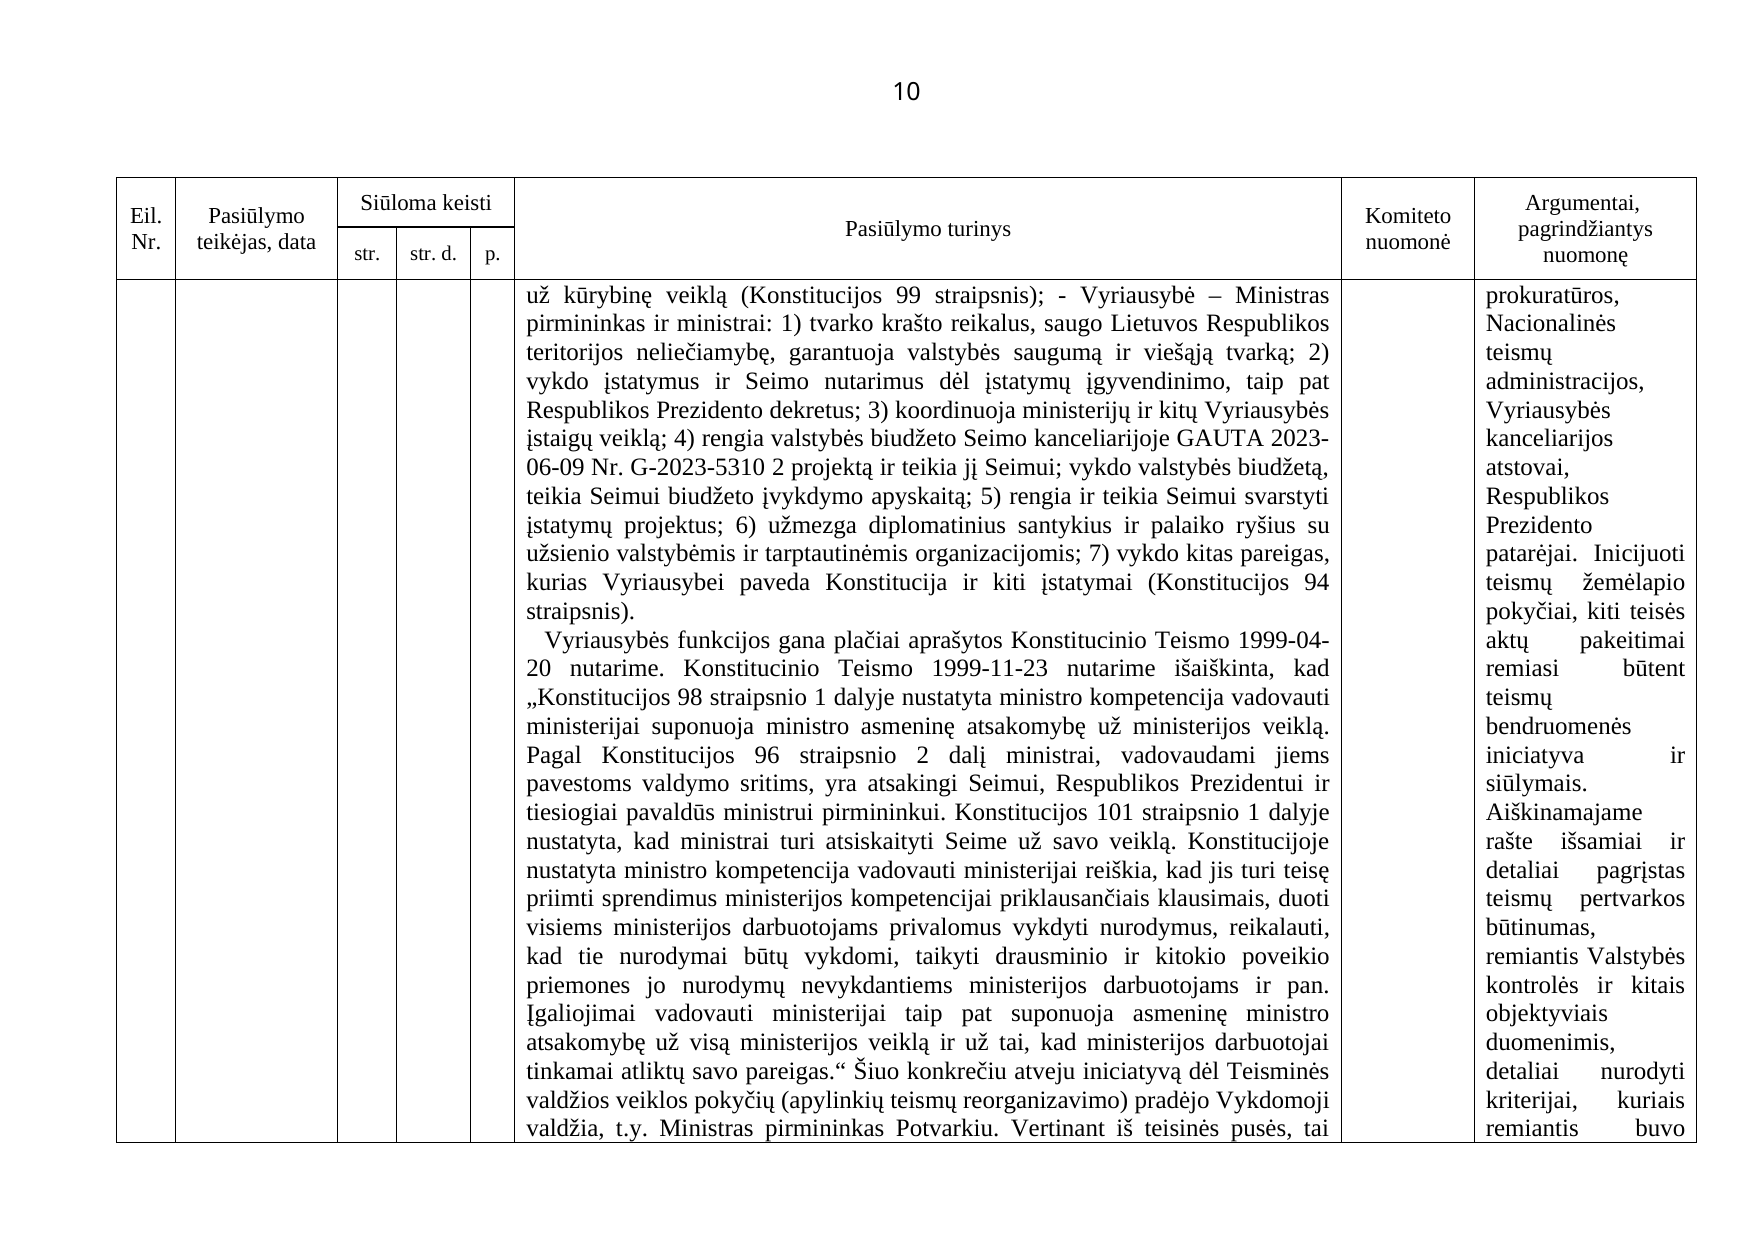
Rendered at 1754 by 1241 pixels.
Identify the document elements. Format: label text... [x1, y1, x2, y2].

table_cell [471, 280, 514, 1142]
table_cell prokuratūros, Nacionalinės teismų administracijos, Vyriausybės kanceliarijos atstovai, Respublikos Prezidento patarėjai. Inicijuoti teismų žemėlapio pokyčiai, kiti teisės aktų pakeitimai remiasi būtent teismų bendruomenės iniciatyva ir siūlymais. Aiškinamajame rašte išsamiai ir detaliai pagrįstas teismų pertvarkos būtinumas, remiantis Valstybės kontrolės ir kitais objektyviais duomenimis, detaliai nurodyti kriterijai, kuriais remiantis buvo [1475, 280, 1696, 1142]
table_cell [117, 280, 175, 1142]
table_cell [1342, 280, 1474, 1142]
table_cell [338, 280, 396, 1142]
table_header Pasiūlymo teikėjas, data [176, 178, 337, 279]
table_cell p. [471, 228, 514, 279]
table_header Siūloma keisti [338, 178, 514, 226]
table_header Argumentai, pagrindžiantys nuomonę [1475, 178, 1696, 279]
table_cell str. d. [397, 228, 470, 279]
table_cell [397, 280, 470, 1142]
table_header Komiteto nuomonė [1342, 178, 1474, 279]
table_cell str. [338, 228, 396, 279]
table_cell [176, 280, 337, 1142]
table_header Pasiūlymo turinys [515, 178, 1341, 279]
table_header Eil. Nr. [117, 178, 175, 279]
table_cell už kūrybinę veiklą (Konstitucijos 99 straipsnis); - Vyriausybė – Ministras pirmininkas ir ministrai: 1) tvarko krašto reikalus, saugo Lietuvos Respublikos teritorijos neliečiamybę, garantuoja valstybės saugumą ir viešąją tvarką; 2) vykdo įstatymus ir Seimo nutarimus dėl įstatymų įgyvendinimo, taip pat Respublikos Prezidento dekretus; 3) koordinuoja ministerijų ir kitų Vyriausybės įstaigų veiklą; 4) rengia valstybės biudžeto Seimo kanceliarijoje GAUTA 2023-06-09 Nr. G-2023-5310 2 projektą ir teikia jį Seimui; vykdo valstybės biudžetą, teikia Seimui biudžeto įvykdymo apyskaitą; 5) rengia ir teikia Seimui svarstyti įstatymų projektus; 6) užmezga diplomatinius santykius ir palaiko ryšius su užsienio valstybėmis ir tarptautinėmis organizacijomis; 7) vykdo kitas pareigas, kurias Vyriausybei paveda Konstitucija ir kiti įstatymai (Konstitucijos 94 straipsnis). Vyriausybės funkcijos gana plačiai aprašytos Konstitucinio Teismo 1999-04-20 nutarime. Konstitucinio Teismo 1999-11-23 nutarime išaiškinta, kad „Konstitucijos 98 straipsnio 1 dalyje nustatyta ministro kompetencija vadovauti ministerijai suponuoja ministro asmeninę atsakomybę už ministerijos veiklą. Pagal Konstitucijos 96 straipsnio 2 dalį ministrai, vadovaudami jiems pavestoms valdymo sritims, yra atsakingi Seimui, Respublikos Prezidentui ir tiesiogiai pavaldūs ministrui pirmininkui. Konstitucijos 101 straipsnio 1 dalyje nustatyta, kad ministrai turi atsiskaityti Seime už savo veiklą. Konstitucijoje nustatyta ministro kompetencija vadovauti ministerijai reiškia, kad jis turi teisę priimti sprendimus ministerijos kompetencijai priklausančiais klausimais, duoti visiems ministerijos darbuotojams privalomus vykdyti nurodymus, reikalauti, kad tie nurodymai būtų vykdomi, taikyti drausminio ir kitokio poveikio priemones jo nurodymų nevykdantiems ministerijos darbuotojams ir pan. Įgaliojimai vadovauti ministerijai taip pat suponuoja asmeninę ministro atsakomybę už visą ministerijos veiklą ir už tai, kad ministerijos darbuotojai tinkamai atliktų savo pareigas.“ Šiuo konkrečiu atveju iniciatyvą dėl Teisminės valdžios veiklos pokyčių (apylinkių teismų reorganizavimo) pradėjo Vykdomoji valdžia, t.y. Ministras pirmininkas Potvarkiu. Vertinant iš teisinės pusės, tai [515, 280, 1341, 1142]
